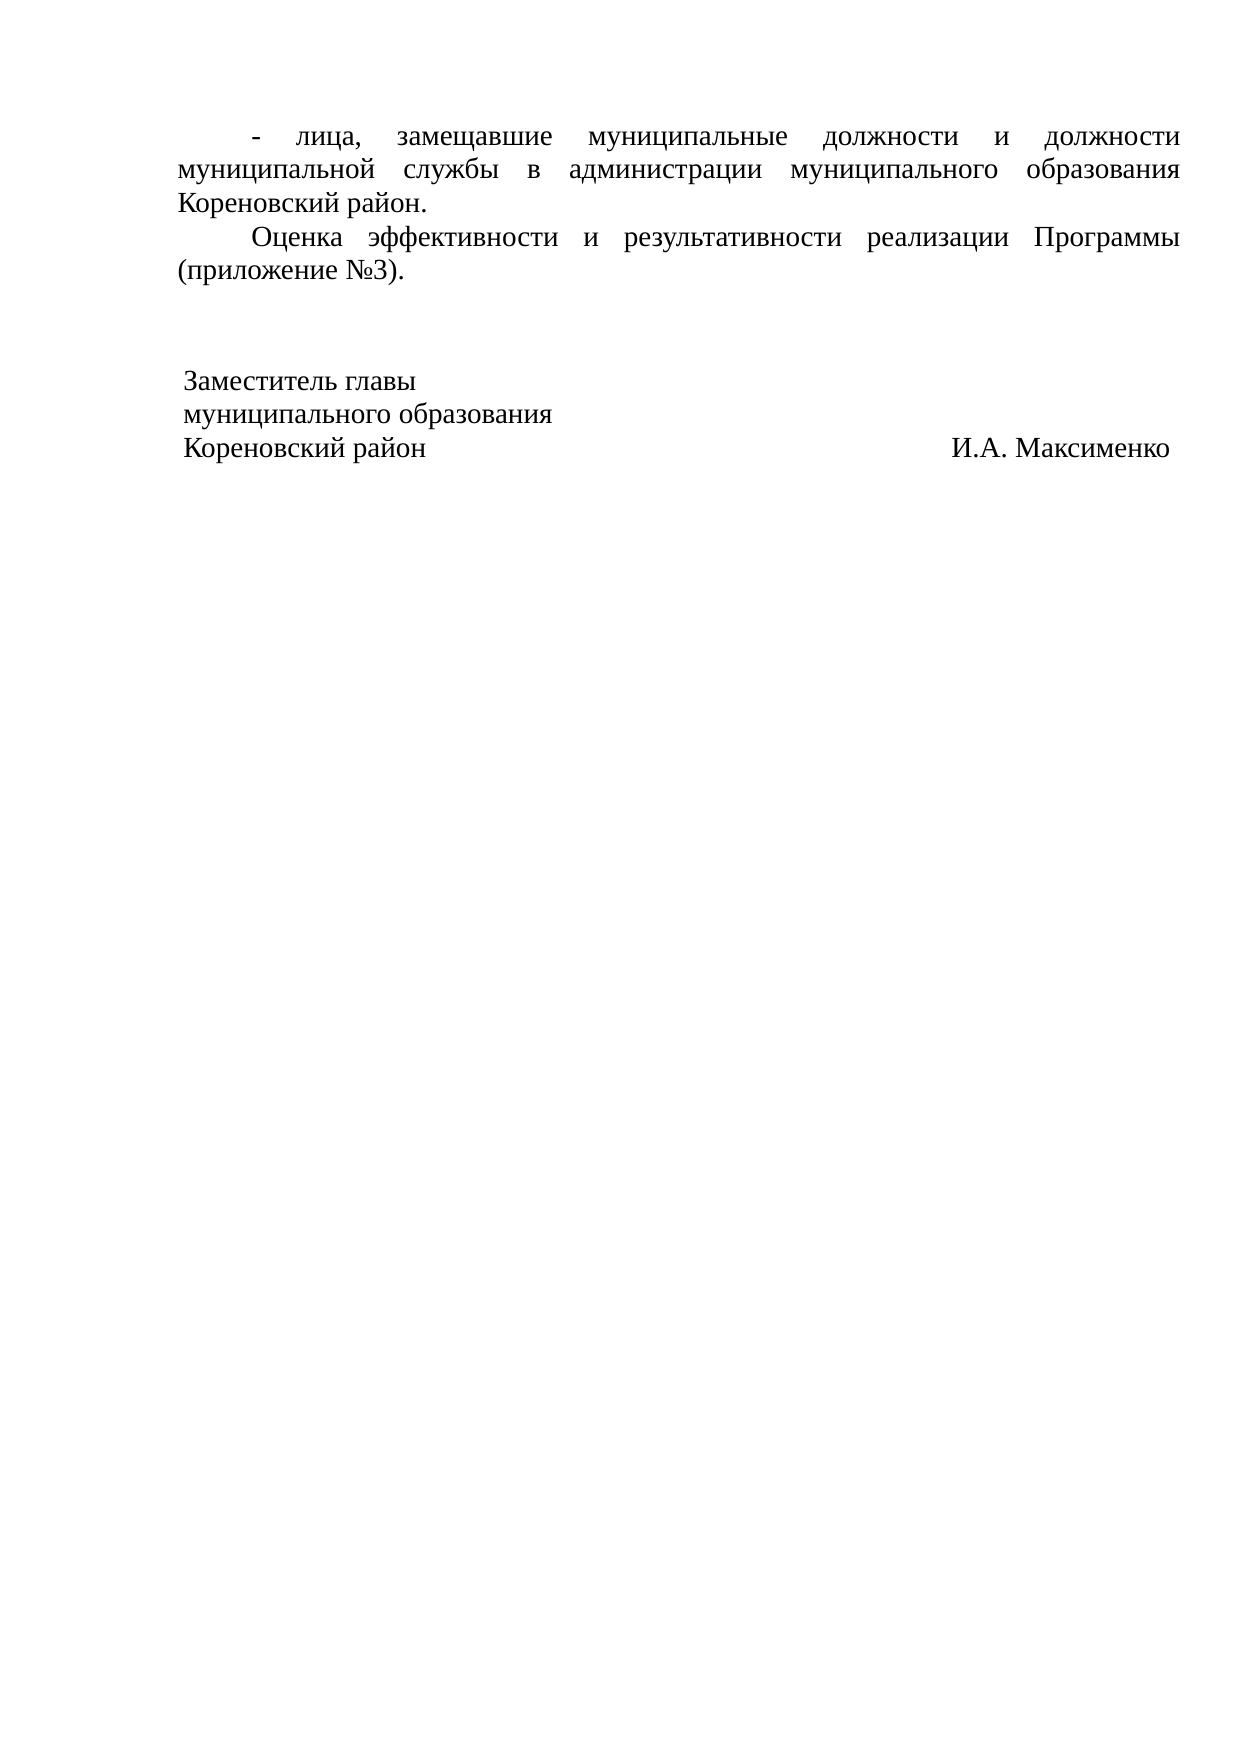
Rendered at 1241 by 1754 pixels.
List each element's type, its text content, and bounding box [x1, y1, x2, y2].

text - лица, замещавшие муниципальные должности и должности муниципальной службы в администрации муниципального образования Кореновский район. [177, 118, 1181, 219]
text Заместитель главы [183, 363, 1181, 396]
text Оценка эффективности и результативности реализации Программы (приложение №3). [177, 219, 1181, 286]
text Кореновский район И.А. Максименко [183, 430, 1181, 463]
text муниципального образования [183, 396, 1181, 430]
